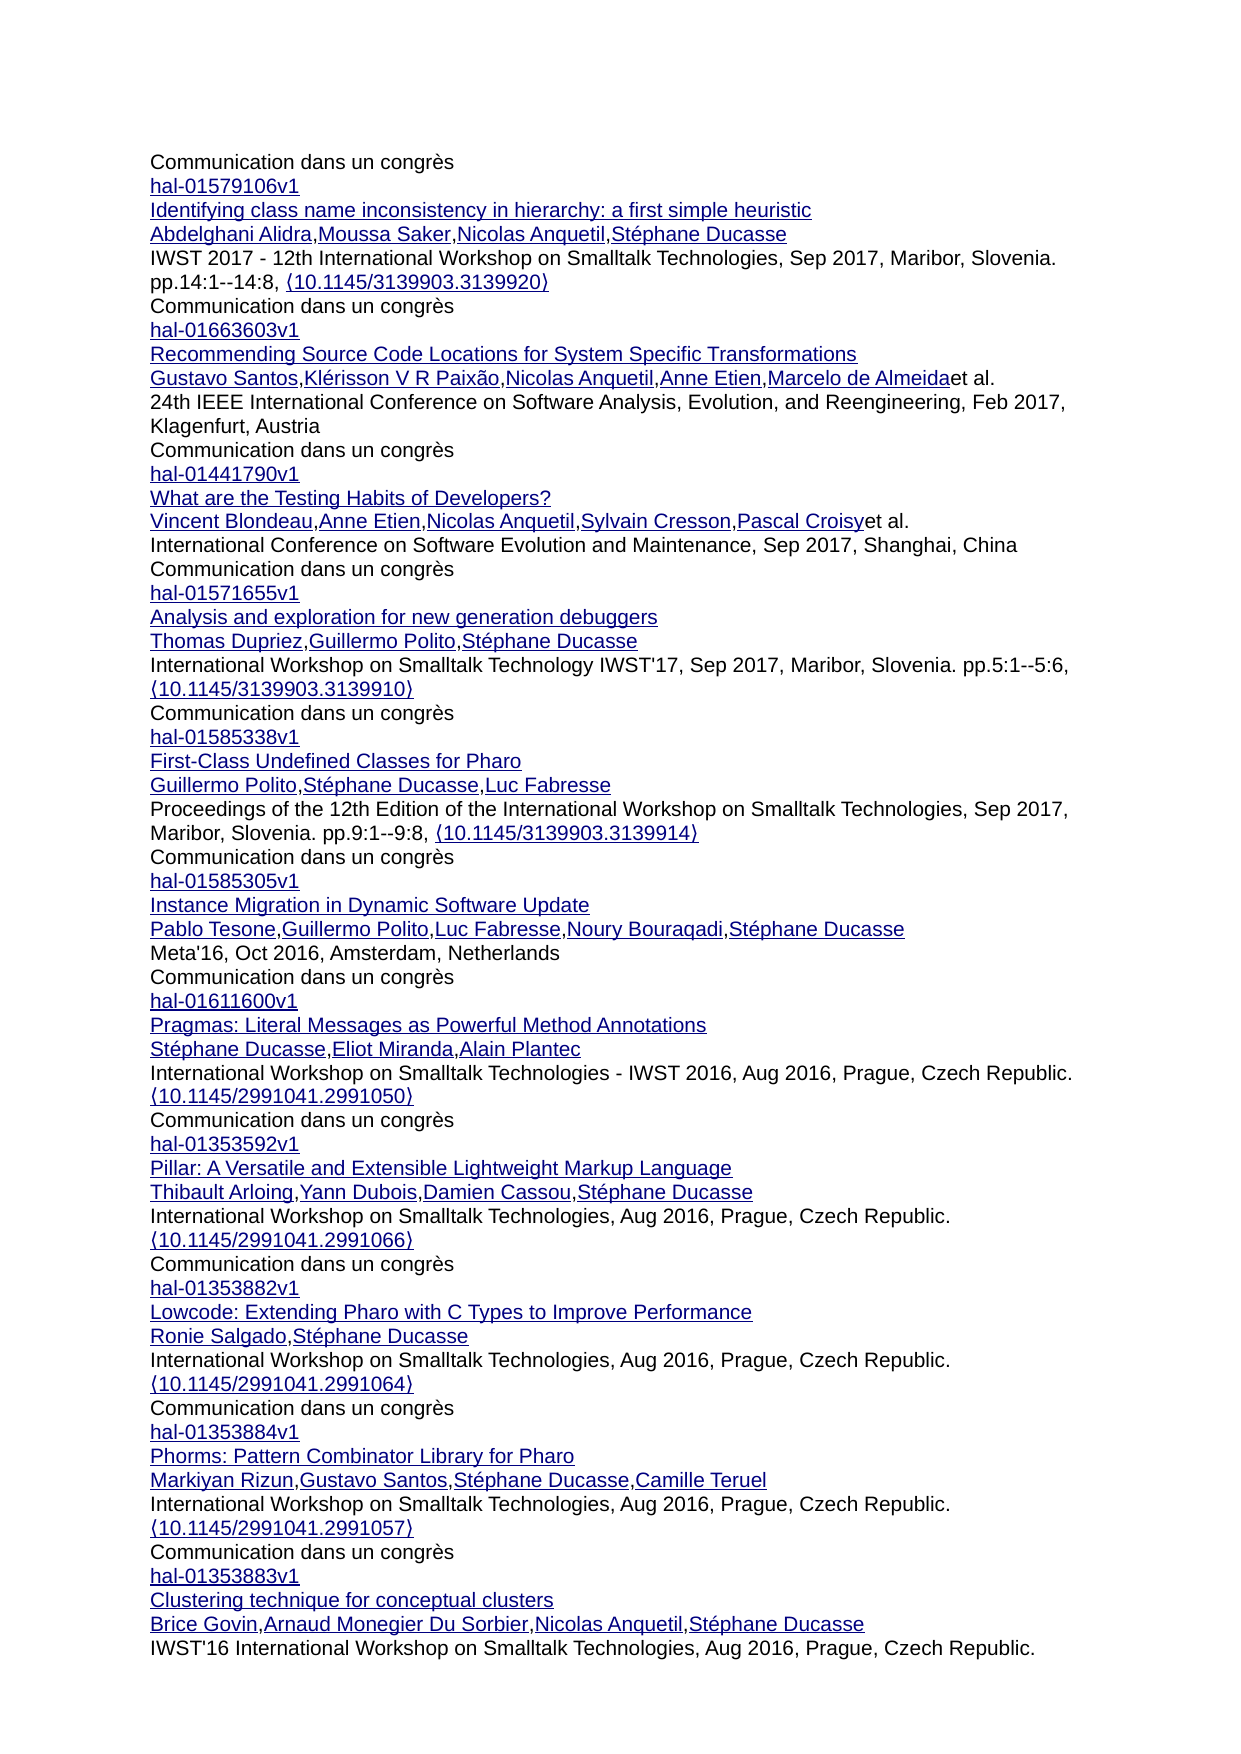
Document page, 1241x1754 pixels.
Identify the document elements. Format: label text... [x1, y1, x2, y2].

table_cell Clustering technique for conceptual clusters Brice Govin,Arnaud Monegier Du Sorbier,Nicolas Anquetil,Stéphane Ducasse IWST'16 International Workshop on Smalltalk Technologies, Aug 2016, Prague, Czech Republic. [150, 1588, 1090, 1659]
table_cell Recommending Source Code Locations for System Specific Transformations Gustavo Santos,Klérisson V R Paixão,Nicolas Anquetil,Anne Etien,Marcelo de Almeidaet al. 24th IEEE International Conference on Software Analysis, Evolution, and Reengineering, Feb 2017, Klagenfurt, Austria Communication dans un congrès hal-01441790v1 [150, 342, 1090, 485]
table_cell Lowcode: Extending Pharo with C Types to Improve Performance Ronie Salgado,Stéphane Ducasse International Workshop on Smalltalk Technologies, Aug 2016, Prague, Czech Republic. ⟨10.1145/2991041.2991064⟩ Communication dans un congrès hal-01353884v1 [150, 1300, 1090, 1444]
table_cell First-Class Undefined Classes for Pharo Guillermo Polito,Stéphane Ducasse,Luc Fabresse Proceedings of the 12th Edition of the International Workshop on Smalltalk Technologies, Sep 2017, Maribor, Slovenia. pp.9:1--9:8, ⟨10.1145/3139903.3139914⟩ Communication dans un congrès hal-01585305v1 [150, 749, 1090, 893]
table_cell Identifying class name inconsistency in hierarchy: a first simple heuristic Abdelghani Alidra,Moussa Saker,Nicolas Anquetil,Stéphane Ducasse IWST 2017 - 12th International Workshop on Smalltalk Technologies, Sep 2017, Maribor, Slovenia. pp.14:1--14:8, ⟨10.1145/3139903.3139920⟩ Communication dans un congrès hal-01663603v1 [150, 198, 1090, 342]
table_cell What are the Testing Habits of Developers? Vincent Blondeau,Anne Etien,Nicolas Anquetil,Sylvain Cresson,Pascal Croisyet al. International Conference on Software Evolution and Maintenance, Sep 2017, Shanghai, China Communication dans un congrès hal-01571655v1 [150, 485, 1090, 605]
table_cell Instance Migration in Dynamic Software Update Pablo Tesone,Guillermo Polito,Luc Fabresse,Noury Bouraqadi,Stéphane Ducasse Meta'16, Oct 2016, Amsterdam, Netherlands Communication dans un congrès hal-01611600v1 [150, 893, 1090, 1012]
table_cell Communication dans un congrès hal-01579106v1 [150, 150, 1090, 198]
table_cell Analysis and exploration for new generation debuggers Thomas Dupriez,Guillermo Polito,Stéphane Ducasse International Workshop on Smalltalk Technology IWST'17, Sep 2017, Maribor, Slovenia. pp.5:1--5:6, ⟨10.1145/3139903.3139910⟩ Communication dans un congrès hal-01585338v1 [150, 605, 1090, 749]
table_cell Pillar: A Versatile and Extensible Lightweight Markup Language Thibault Arloing,Yann Dubois,Damien Cassou,Stéphane Ducasse International Workshop on Smalltalk Technologies, Aug 2016, Prague, Czech Republic. ⟨10.1145/2991041.2991066⟩ Communication dans un congrès hal-01353882v1 [150, 1156, 1090, 1300]
table_cell Pragmas: Literal Messages as Powerful Method Annotations Stéphane Ducasse,Eliot Miranda,Alain Plantec International Workshop on Smalltalk Technologies - IWST 2016, Aug 2016, Prague, Czech Republic. ⟨10.1145/2991041.2991050⟩ Communication dans un congrès hal-01353592v1 [150, 1013, 1090, 1156]
table_cell Phorms: Pattern Combinator Library for Pharo Markiyan Rizun,Gustavo Santos,Stéphane Ducasse,Camille Teruel International Workshop on Smalltalk Technologies, Aug 2016, Prague, Czech Republic. ⟨10.1145/2991041.2991057⟩ Communication dans un congrès hal-01353883v1 [150, 1444, 1090, 1587]
